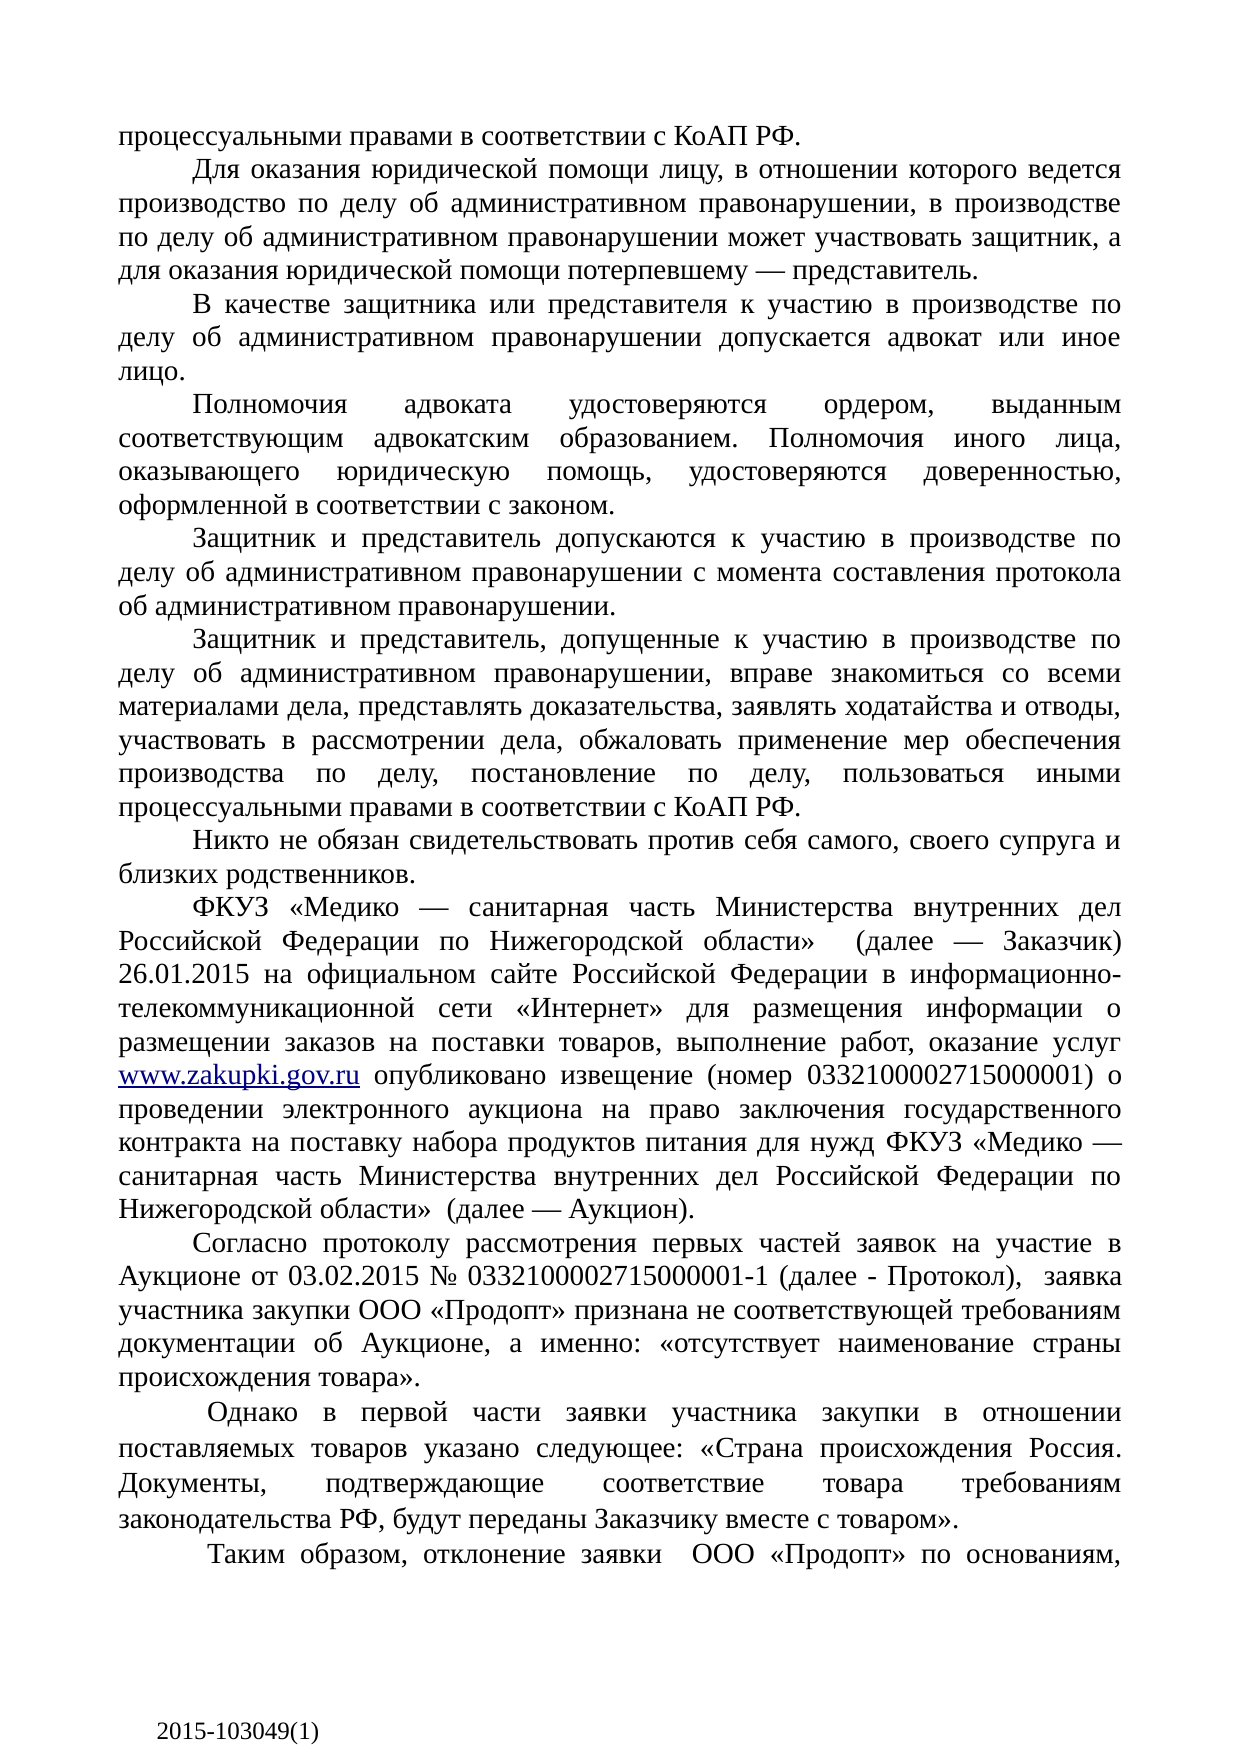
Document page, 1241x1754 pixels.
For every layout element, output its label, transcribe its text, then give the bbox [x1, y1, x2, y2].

text В качестве защитника или представителя к участию в производстве по делу об административном правонарушении допускается адвокат или иное лицо. [118, 286, 1122, 386]
text Защитник и представитель, допущенные к участию в производстве по делу об административном правонарушении, вправе знакомиться со всеми материалами дела, представлять доказательства, заявлять ходатайства и отводы, участвовать в рассмотрении дела, обжаловать применение мер обеспечения производства по делу, постановление по делу, пользоваться иными процессуальными правами в соответствии с КоАП РФ. [118, 621, 1122, 822]
text процессуальными правами в соответствии с КоАП РФ. [118, 118, 1122, 152]
text Защитник и представитель допускаются к участию в производстве по делу об административном правонарушении с момента составления протокола об административном правонарушении. [118, 521, 1122, 621]
text Для оказания юридической помощи лицу, в отношении которого ведется производство по делу об административном правонарушении, в производстве по делу об административном правонарушении может участвовать защитник, а для оказания юридической помощи потерпевшему — представитель. [118, 152, 1122, 286]
text Однако в первой части заявки участника закупки в отношении поставляемых товаров указано следующее: «Страна происхождения Россия. Документы, подтверждающие соответствие товара требованиям законодательства РФ, будут переданы Заказчику вместе с товаром». [118, 1393, 1122, 1534]
text Никто не обязан свидетельствовать против себя самого, своего супруга и близких родственников. [118, 822, 1122, 889]
text Полномочия адвоката удостоверяются ордером, выданным соответствующим адвокатским образованием. Полномочия иного лица, оказывающего юридическую помощь, удостоверяются доверенностью, оформленной в соответствии с законом. [118, 386, 1122, 521]
text ФКУЗ «Медико — санитарная часть Министерства внутренних дел Российской Федерации по Нижегородской области» (далее — Заказчик) 26.01.2015 на официальном сайте Российской Федерации в информационно-телекоммуникационной сети «Интернет» для размещения информации о размещении заказов на поставки товаров, выполнение работ, оказание услуг www.zakupki.gov.ru опубликовано извещение (номер 0332100002715000001) о проведении электронного аукциона на право заключения государственного контракта на поставку набора продуктов питания для нужд ФКУЗ «Медико — санитарная часть Министерства внутренних дел Российской Федерации по Нижегородской области» (далее — Аукцион). [118, 889, 1122, 1225]
text Таким образом, отклонение заявки ООО «Продопт» по основаниям, [118, 1534, 1122, 1570]
text Согласно протоколу рассмотрения первых частей заявок на участие в Аукционе от 03.02.2015 № 0332100002715000001-1 (далее - Протокол), заявка участника закупки ООО «Продопт» признана не соответствующей требованиям документации об Аукционе, а именно: «отсутствует наименование страны происхождения товара». [118, 1225, 1122, 1393]
